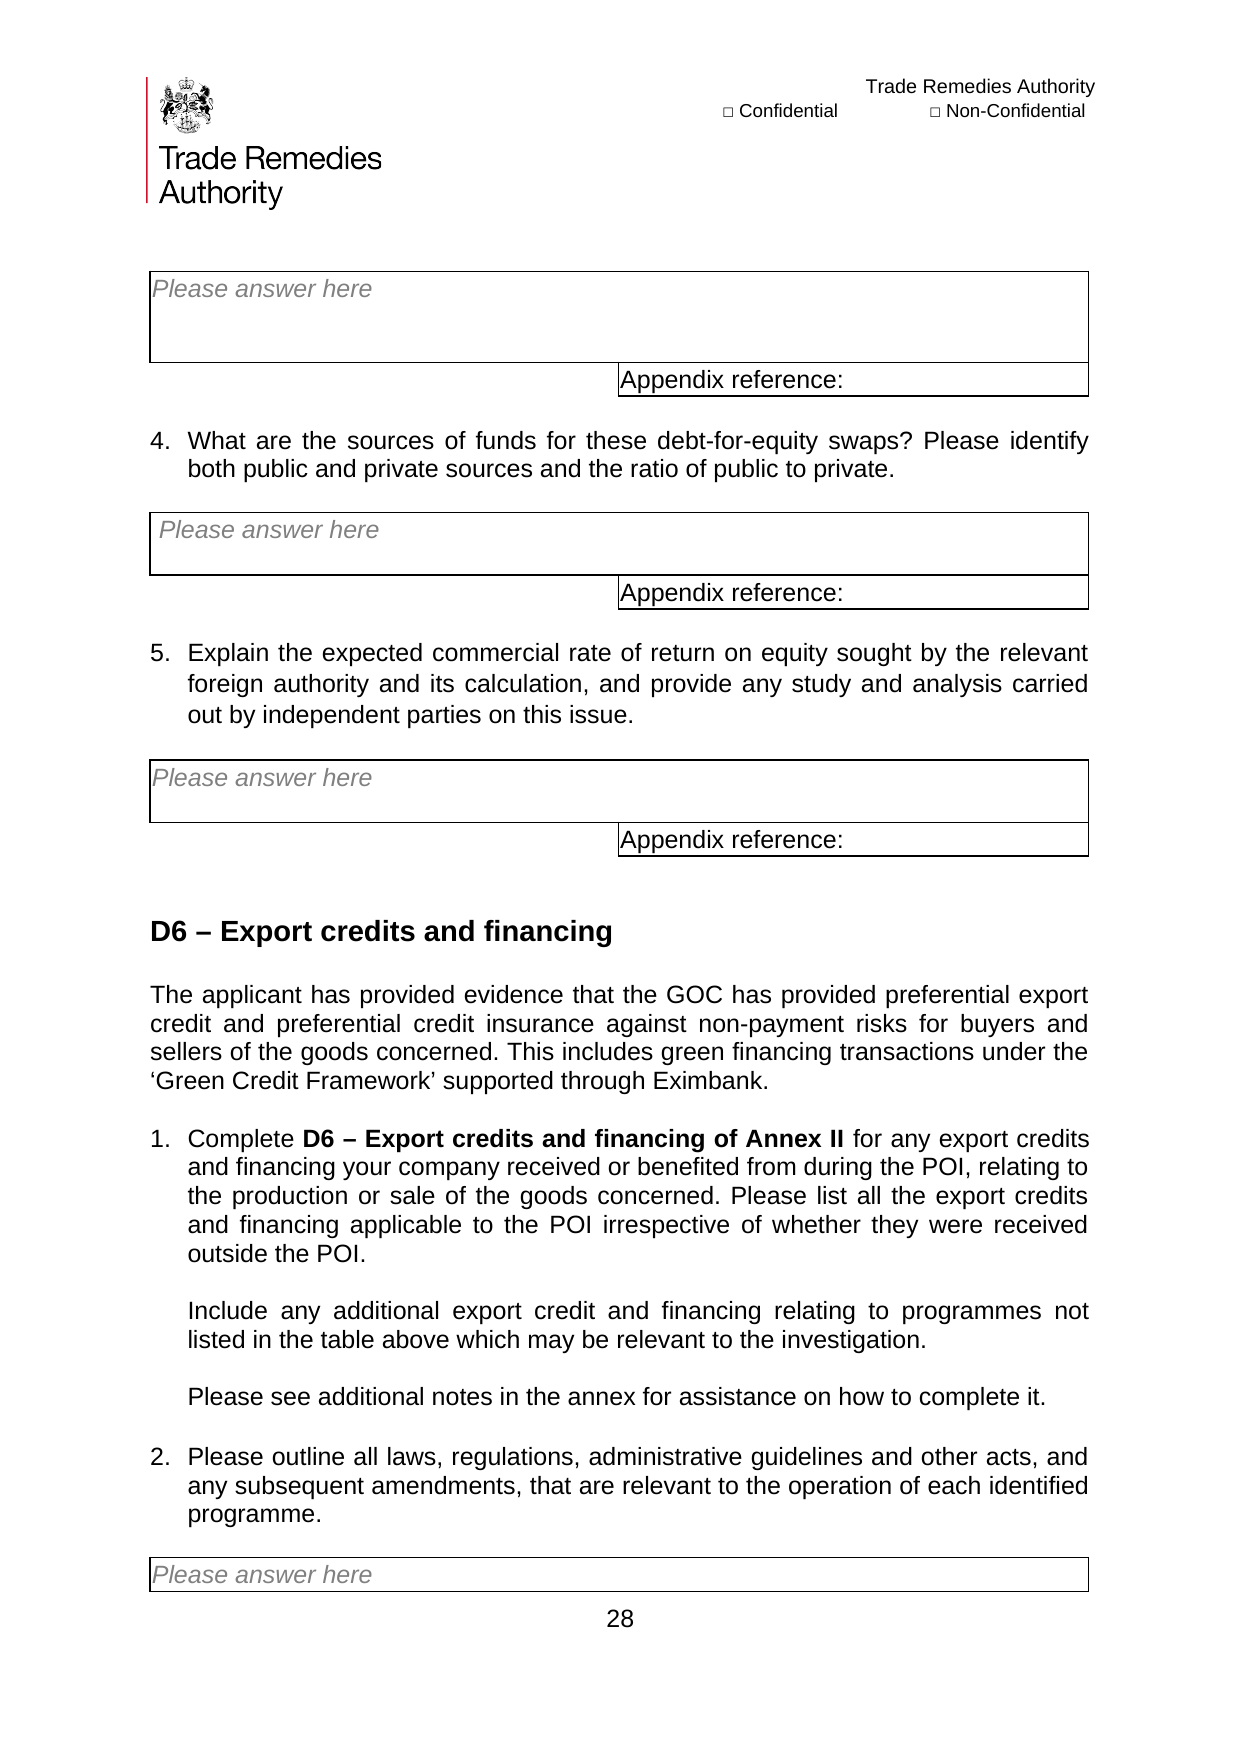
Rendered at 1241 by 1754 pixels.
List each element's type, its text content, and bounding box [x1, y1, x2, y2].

list Complete D6 – Export credits and financing of Annex II for any export credits and financing your company received or benefited from during the POI, relating to the production or sale of the goods concerned. Please list all the export credits and financing applicable to the POI irrespective of whether they were received outside the POI. [150, 1124, 1090, 1267]
table_cell [150, 823, 618, 855]
table_cell Appendix reference: [619, 576, 1088, 608]
table_header Please answer here [151, 272, 1088, 362]
table_cell [150, 576, 618, 608]
text The applicant has provided evidence that the GOC has provided preferential export credit and preferential credit insurance against non-payment risks for buyers and sellers of the goods concerned. This includes green financing transactions under the ‘Green Credit Framework’ supported through Eximbank. [150, 980, 1090, 1095]
table_cell Appendix reference: [619, 363, 1088, 395]
subtitle D6 – Export credits and financing [150, 914, 1090, 948]
table_cell [150, 363, 618, 395]
table_cell Appendix reference: [619, 823, 1088, 855]
list Explain the expected commercial rate of return on equity sought by the relevant foreign authority and its calculation, and provide any study and analysis carried out by independent parties on this issue. [150, 638, 1090, 728]
text Include any additional export credit and financing relating to programmes not listed in the table above which may be relevant to the investigation. [187, 1296, 1090, 1354]
text Please see additional notes in the annex for assistance on how to complete it. [150, 1382, 1090, 1411]
table_header Please answer here [151, 761, 1088, 822]
table_header Please answer here [151, 1558, 1088, 1591]
table_header Please answer here [151, 513, 1088, 574]
list Please outline all laws, regulations, administrative guidelines and other acts, and any subsequent amendments, that are relevant to the operation of each identified programme. [150, 1442, 1090, 1528]
list What are the sources of funds for these debt-for-equity swaps? Please identify both public and private sources and the ratio of public to private. [150, 426, 1090, 483]
